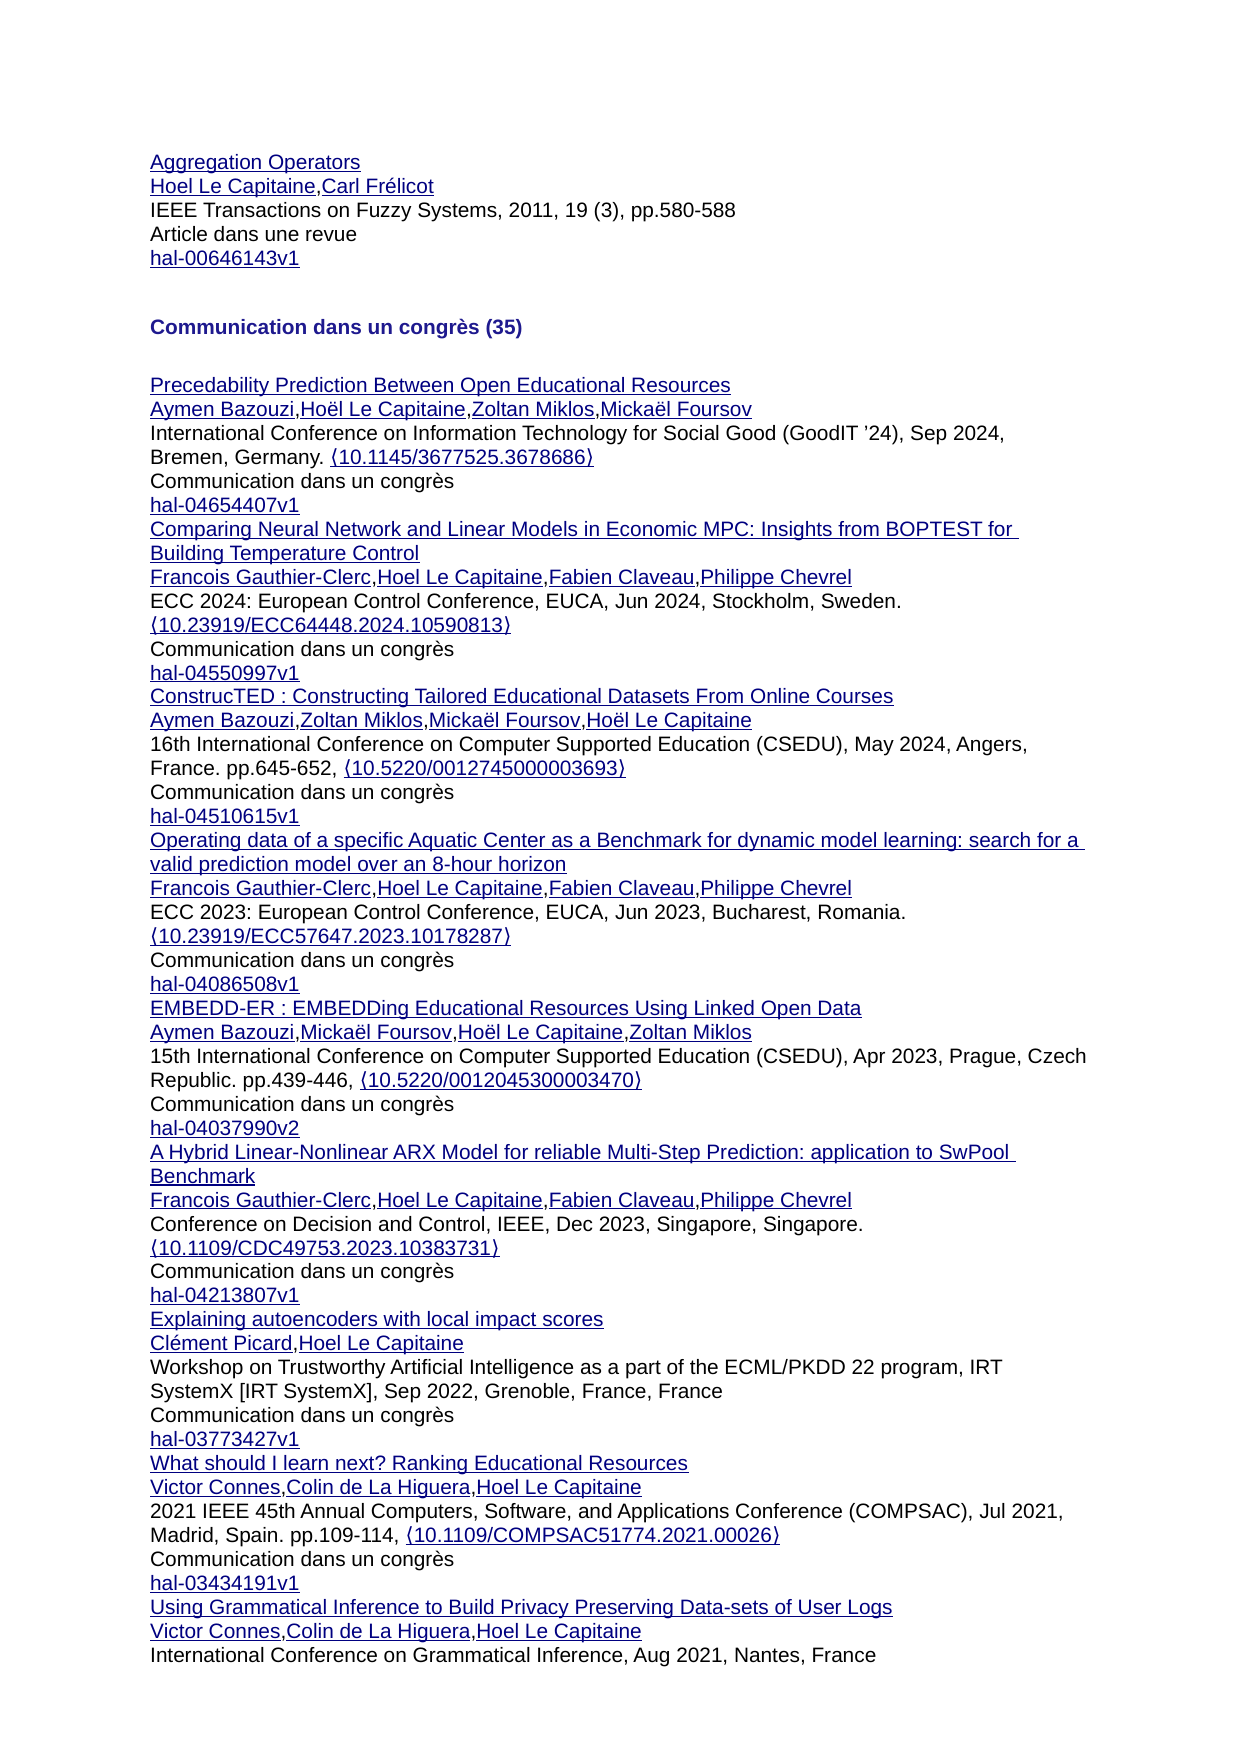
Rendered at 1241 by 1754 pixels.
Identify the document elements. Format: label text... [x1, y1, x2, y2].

table_cell A Hybrid Linear-Nonlinear ARX Model for reliable Multi-Step Prediction: application to SwPool Benchmark Francois Gauthier-Clerc,Hoel Le Capitaine,Fabien Claveau,Philippe Chevrel Conference on Decision and Control, IEEE, Dec 2023, Singapore, Singapore. ⟨10.1109/CDC49753.2023.10383731⟩ Communication dans un congrès hal-04213807v1 [150, 1140, 1090, 1307]
table_cell Operating data of a specific Aquatic Center as a Benchmark for dynamic model learning: search for a valid prediction model over an 8-hour horizon Francois Gauthier-Clerc,Hoel Le Capitaine,Fabien Claveau,Philippe Chevrel ECC 2023: European Control Conference, EUCA, Jun 2023, Bucharest, Romania. ⟨10.23919/ECC57647.2023.10178287⟩ Communication dans un congrès hal-04086508v1 [150, 828, 1090, 996]
table_cell EMBEDD-ER : EMBEDDing Educational Resources Using Linked Open Data Aymen Bazouzi,Mickaël Foursov,Hoël Le Capitaine,Zoltan Miklos 15th International Conference on Computer Supported Education (CSEDU), Apr 2023, Prague, Czech Republic. pp.439-446, ⟨10.5220/0012045300003470⟩ Communication dans un congrès hal-04037990v2 [150, 996, 1090, 1139]
table_header Precedability Prediction Between Open Educational Resources Aymen Bazouzi,Hoël Le Capitaine,Zoltan Miklos,Mickaël Foursov International Conference on Information Technology for Social Good (GoodIT ’24), Sep 2024, Bremen, Germany. ⟨10.1145/3677525.3678686⟩ Communication dans un congrès hal-04654407v1 [150, 373, 1090, 517]
table_cell Comparing Neural Network and Linear Models in Economic MPC: Insights from BOPTEST for Building Temperature Control Francois Gauthier-Clerc,Hoel Le Capitaine,Fabien Claveau,Philippe Chevrel ECC 2024: European Control Conference, EUCA, Jun 2024, Stockholm, Sweden. ⟨10.23919/ECC64448.2024.10590813⟩ Communication dans un congrès hal-04550997v1 [150, 517, 1090, 684]
subtitle Communication dans un congrès (35) [150, 314, 1090, 338]
table_cell Using Grammatical Inference to Build Privacy Preserving Data-sets of User Logs Victor Connes,Colin de La Higuera,Hoel Le Capitaine International Conference on Grammatical Inference, Aug 2021, Nantes, France [150, 1595, 1090, 1667]
table_cell Explaining autoencoders with local impact scores Clément Picard,Hoel Le Capitaine Workshop on Trustworthy Artificial Intelligence as a part of the ECML/PKDD 22 program, IRT SystemX [IRT SystemX], Sep 2022, Grenoble, France, France Communication dans un congrès hal-03773427v1 [150, 1307, 1090, 1451]
table_cell Aggregation Operators Hoel Le Capitaine,Carl Frélicot IEEE Transactions on Fuzzy Systems, 2011, 19 (3), pp.580-588 Article dans une revue hal-00646143v1 [150, 150, 1090, 270]
table_cell ConstrucTED : Constructing Tailored Educational Datasets From Online Courses Aymen Bazouzi,Zoltan Miklos,Mickaël Foursov,Hoël Le Capitaine 16th International Conference on Computer Supported Education (CSEDU), May 2024, Angers, France. pp.645-652, ⟨10.5220/0012745000003693⟩ Communication dans un congrès hal-04510615v1 [150, 684, 1090, 828]
table_cell What should I learn next? Ranking Educational Resources Victor Connes,Colin de La Higuera,Hoel Le Capitaine 2021 IEEE 45th Annual Computers, Software, and Applications Conference (COMPSAC), Jul 2021, Madrid, Spain. pp.109-114, ⟨10.1109/COMPSAC51774.2021.00026⟩ Communication dans un congrès hal-03434191v1 [150, 1451, 1090, 1595]
